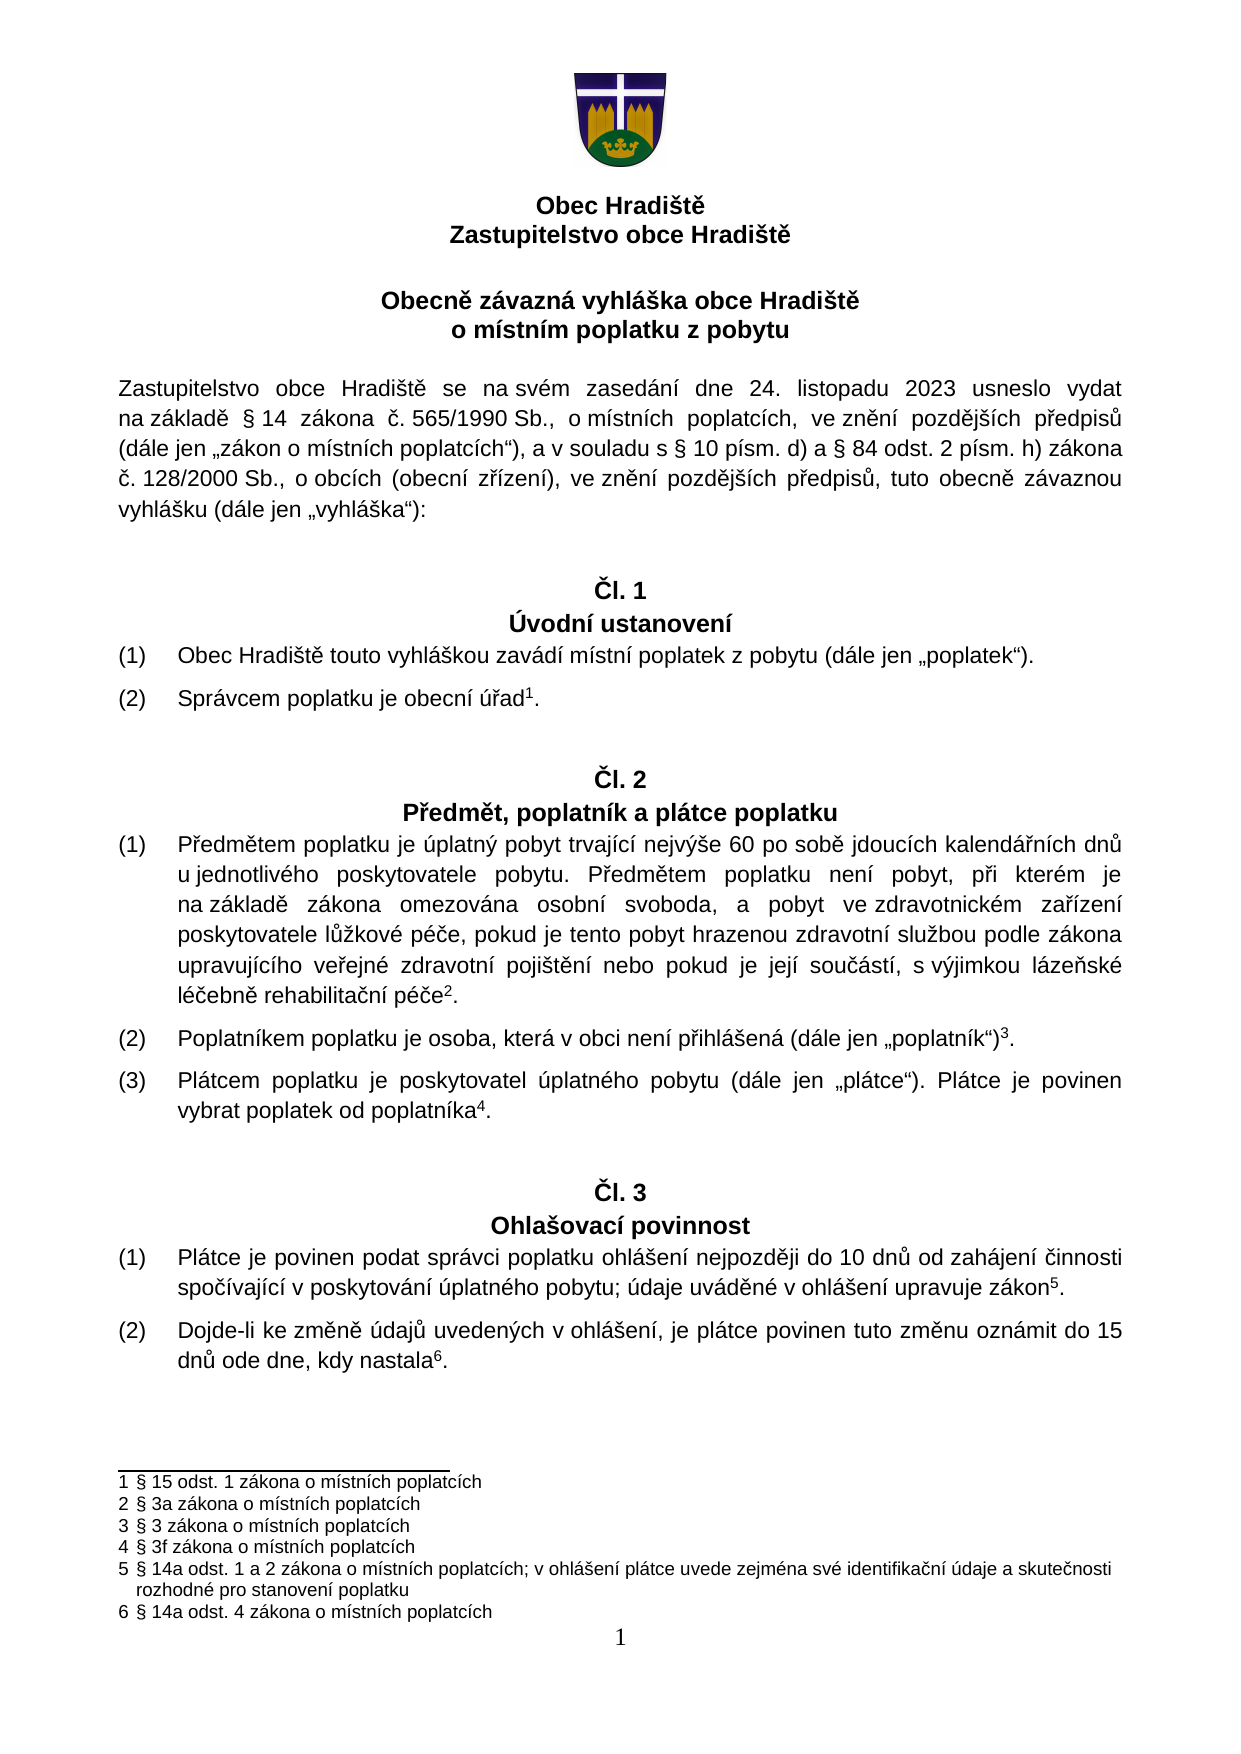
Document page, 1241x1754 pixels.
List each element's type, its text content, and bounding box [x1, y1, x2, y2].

subtitle Čl. 3 Ohlašovací povinnost [118, 1178, 1122, 1239]
list § 3 zákona o místních poplatcích [118, 1514, 1122, 1536]
list Plátce je povinen podat správci poplatku ohlášení nejpozději do 10 dnů od zahájení činnosti spočívající v poskytování úplatného pobytu; údaje uváděné v ohlášení upravuje zákon. [118, 1244, 1122, 1300]
text Zastupitelstvo obce Hradiště se na svém zasedání dne 24. listopadu 2023 usneslo vydat na základě § 14 zákona č. 565/1990 Sb., o místních poplatcích, ve znění pozdějších předpisů (dále jen „zákon o místních poplatcích“), a v souladu s § 10 písm. d) a § 84 odst. 2 písm. h) zákona č. 128/2000 Sb., o obcích (obecní zřízení), ve znění pozdějších předpisů, tuto obecně závaznou vyhlášku (dále jen „vyhláška“): [118, 375, 1122, 522]
subtitle Obecně závazná vyhláška obce Hradiště o místním poplatku z pobytu [118, 286, 1122, 343]
list § 14a odst. 4 zákona o místních poplatcích [118, 1601, 1122, 1622]
list Správcem poplatku je obecní úřad. [118, 684, 1122, 711]
subtitle Čl. 1 Úvodní ustanovení [118, 576, 1122, 637]
list § 3f zákona o místních poplatcích [118, 1536, 1122, 1558]
list Poplatníkem poplatku je osoba, která v obci není přihlášená (dále jen „poplatník“). [118, 1024, 1122, 1051]
list Obec Hradiště touto vyhláškou zavádí místní poplatek z pobytu (dále jen „poplatek“). [118, 642, 1122, 668]
list § 3a zákona o místních poplatcích [118, 1493, 1122, 1514]
subtitle Čl. 2 Předmět, poplatník a plátce poplatku [118, 765, 1122, 826]
list Předmětem poplatku je úplatný pobyt trvající nejvýše 60 po sobě jdoucích kalendářních dnů u jednotlivého poskytovatele pobytu. Předmětem poplatku není pobyt, při kterém je na základě zákona omezována osobní svoboda, a pobyt ve zdravotnickém zařízení poskytovatele lůžkové péče, pokud je tento pobyt hrazenou zdravotní službou podle zákona upravujícího veřejné zdravotní pojištění nebo pokud je její součástí, s výjimkou lázeňské léčebně rehabilitační péče. [118, 831, 1122, 1008]
list § 14a odst. 1 a 2 zákona o místních poplatcích; v ohlášení plátce uvede zejména své identifikační údaje a skutečnosti rozhodné pro stanovení poplatku [118, 1558, 1122, 1601]
list § 15 odst. 1 zákona o místních poplatcích [118, 1471, 1122, 1493]
list Dojde-li ke změně údajů uvedených v ohlášení, je plátce povinen tuto změnu oznámit do 15 dnů ode dne, kdy nastala. [118, 1317, 1122, 1373]
list Plátcem poplatku je poskytovatel úplatného pobytu (dále jen „plátce“). Plátce je povinen vybrat poplatek od poplatníka. [118, 1067, 1122, 1124]
text Obec Hradiště Zastupitelstvo obce Hradiště [118, 191, 1122, 249]
